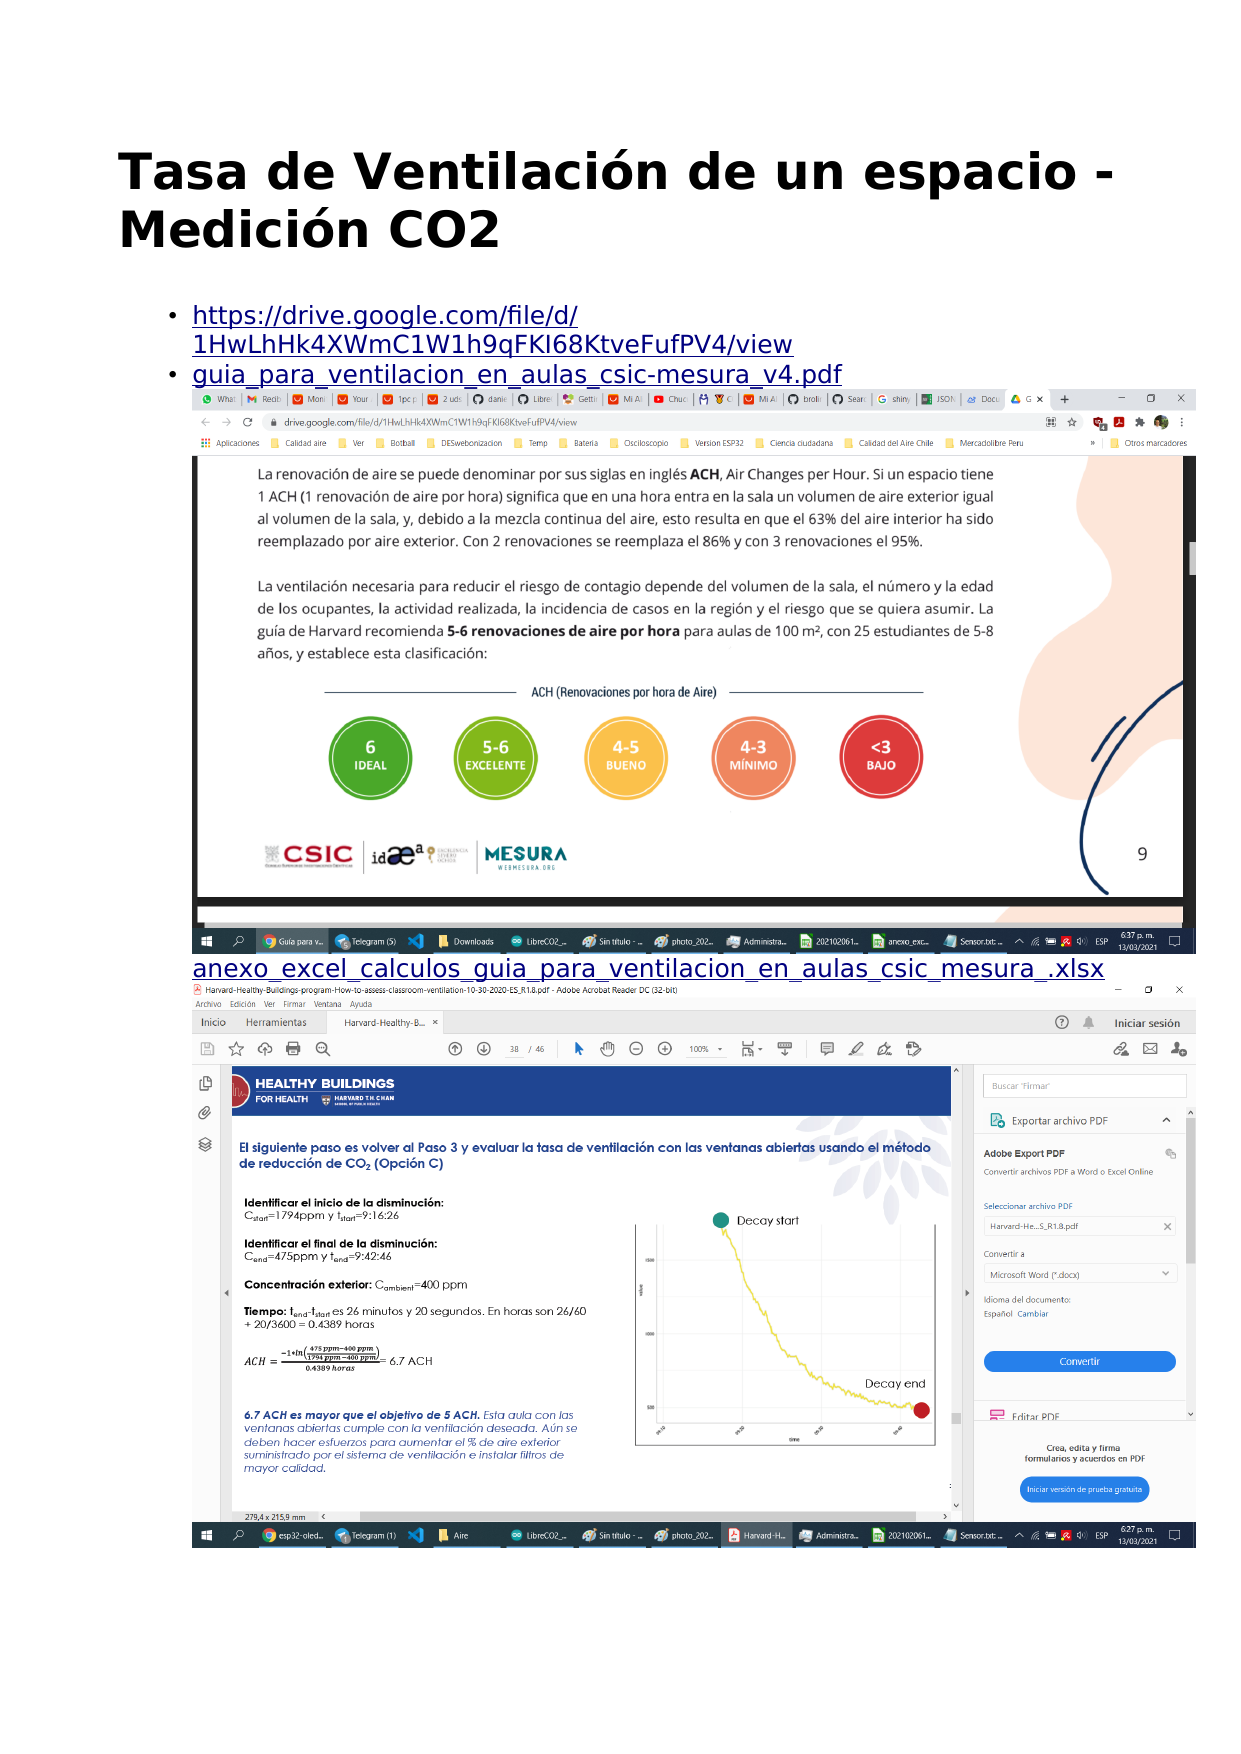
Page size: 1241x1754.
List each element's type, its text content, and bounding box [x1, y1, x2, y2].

list guia_para_ventilacion_en_aulas_csic-mesura_v4.pdfanexo_excel_calculos_guia_para_ventilacion_en_aulas_csic_mesura_.xlsx [177, 360, 1122, 1548]
picture [192, 982, 1196, 1548]
picture [192, 389, 1196, 954]
list https://drive.google.com/file/d/1HwLhHk4XWmC1W1h9qFKI68KtveFufPV4/view [177, 302, 1122, 360]
subtitle Tasa de Ventilación de un espacio - Medición CO2 [118, 143, 1122, 259]
